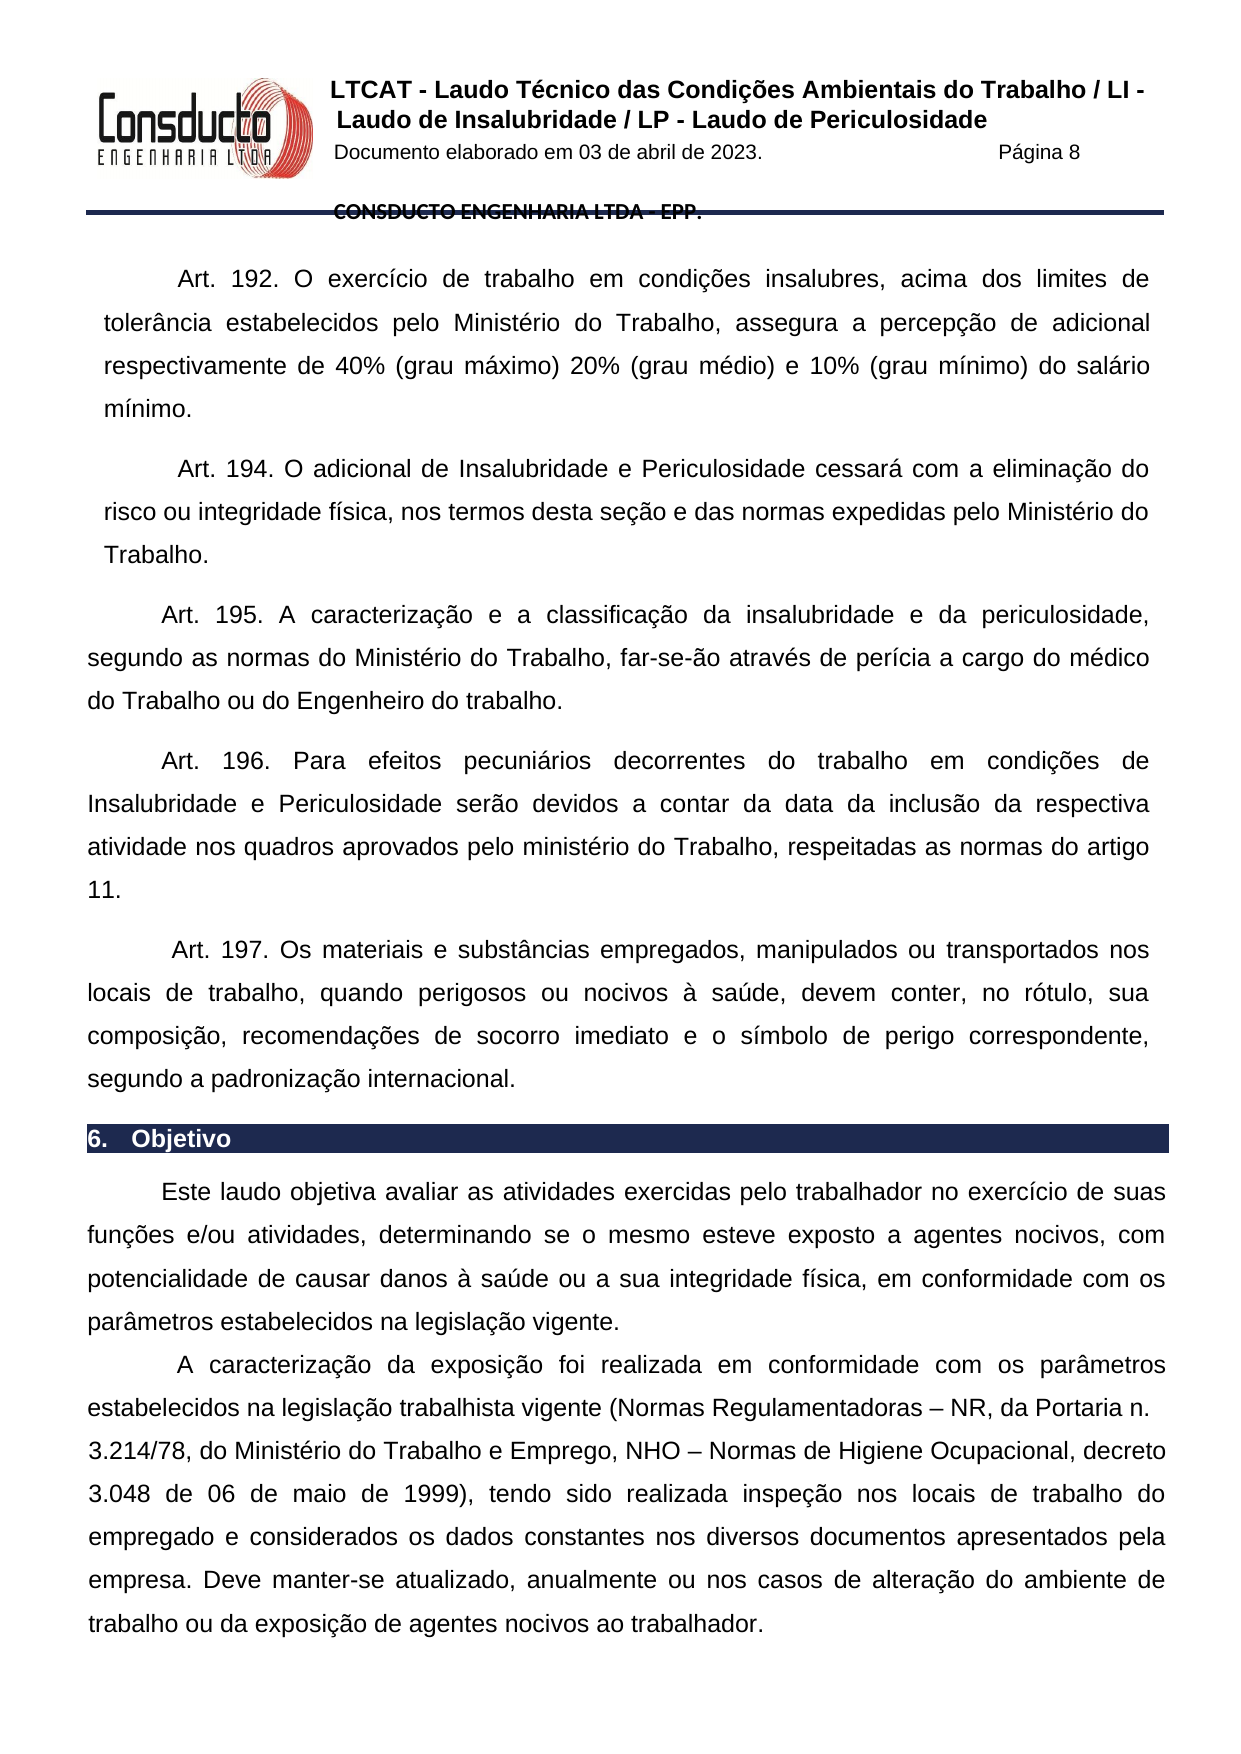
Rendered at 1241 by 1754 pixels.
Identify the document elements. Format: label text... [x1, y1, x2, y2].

text A caracterização da exposição foi realizada em conformidade com os parâmetros estabelecidos na legislação trabalhista vigente (Normas Regulamentadoras – NR, da Portaria n. [87, 1350, 1168, 1422]
text Este laudo objetiva avaliar as atividades exercidas pelo trabalhador no exercício de suas funções e/ou atividades, determinando se o mesmo esteve exposto a agentes nocivos, com potencialidade de causar danos à saúde ou a sua integridade física, em conformidade com os parâmetros estabelecidos na legislação vigente. [87, 1177, 1168, 1336]
text Art. 196. Para efeitos pecuniários decorrentes do trabalho em condições de Insalubridade e Periculosidade serão devidos a contar da data da inclusão da respectiva atividade nos quadros aprovados pelo ministério do Trabalho, respeitadas as normas do artigo 11. [87, 746, 1151, 904]
text 3.214/78, do Ministério do Trabalho e Emprego, NHO – Normas de Higiene Ocupacional, decreto 3.048 de 06 de maio de 1999), tendo sido realizada inspeção nos locais de trabalho do empregado e considerados os dados constantes nos diversos documentos apresentados pela empresa. Deve manter-se atualizado, anualmente ou nos casos de alteração do ambiente de trabalho ou da exposição de agentes nocivos ao trabalhador. [88, 1436, 1168, 1637]
text Art. 195. A caracterização e a classificação da insalubridade e da periculosidade, segundo as normas do Ministério do Trabalho, far-se-ão através de perícia a cargo do médico do Trabalho ou do Engenheiro do trabalho. [87, 599, 1152, 714]
text Art. 197. Os materiais e substâncias empregados, manipulados ou transportados nos locais de trabalho, quando perigosos ou nocivos à saúde, devem conter, no rótulo, sua composição, recomendações de socorro imediato e o símbolo de perigo correspondente, segundo a padronização internacional. [87, 935, 1151, 1093]
subtitle Objetivo [87, 1124, 1169, 1153]
text Art. 194. O adicional de Insalubridade e Periculosidade cessará com a eliminação do risco ou integridade física, nos termos desta seção e das normas expedidas pelo Ministério do Trabalho. [103, 453, 1151, 568]
text Art. 192. O exercício de trabalho em condições insalubres, acima dos limites de tolerância estabelecidos pelo Ministério do Trabalho, assegura a percepção de adicional respectivamente de 40% (grau máximo) 20% (grau médio) e 10% (grau mínimo) do salário mínimo. [103, 264, 1152, 422]
